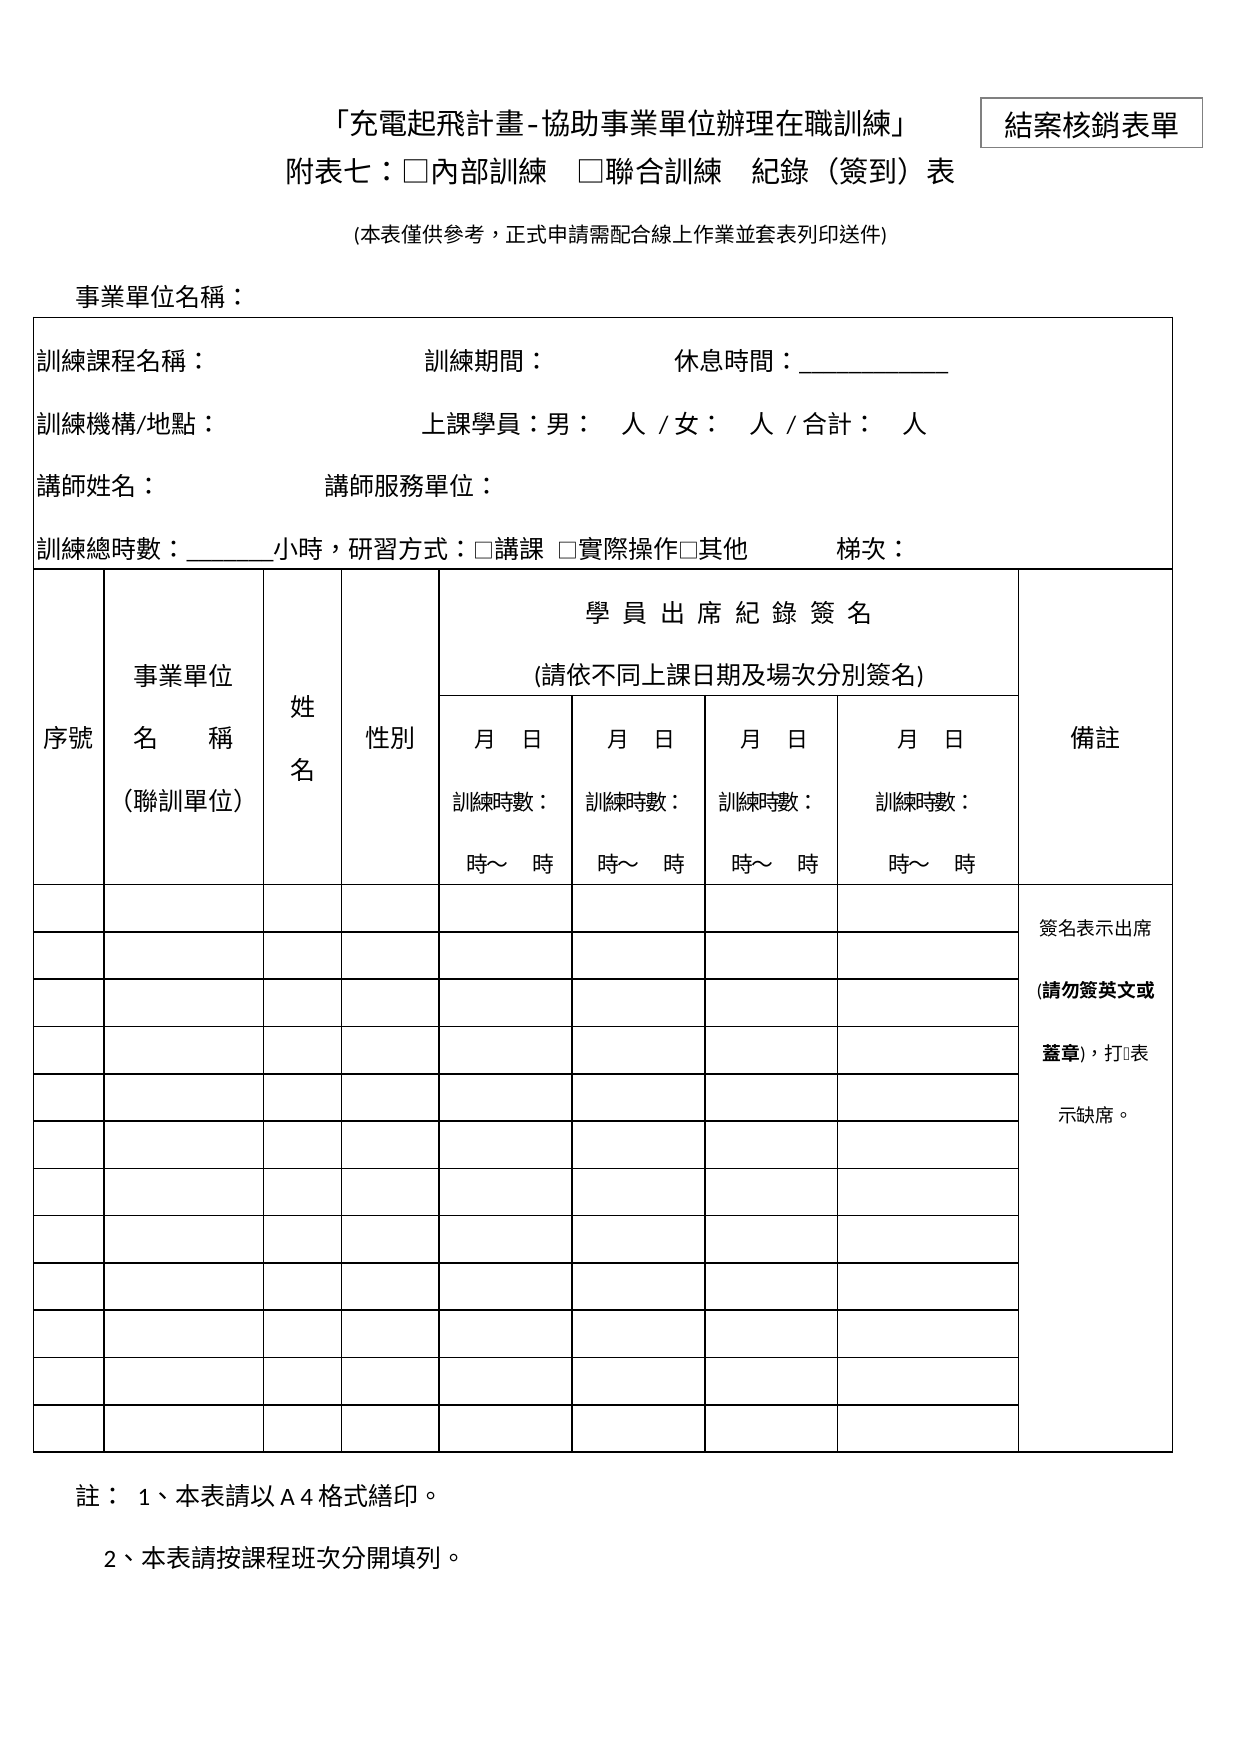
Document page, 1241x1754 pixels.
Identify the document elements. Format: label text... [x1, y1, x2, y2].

table_cell [34, 1264, 103, 1309]
table_header 訓練課程名稱： 訓練期間： 休息時間：____________ 訓練機構/地點： 上課學員：男： 人 / 女： 人 / 合計： 人 講師姓名： 講師服務單位： 訓練總時數：_______小時，研習方式：□講課 □實際操作□其他 梯次： [34, 318, 1172, 568]
table_cell [34, 933, 103, 978]
table_cell [342, 1264, 438, 1309]
table_cell [838, 980, 1018, 1026]
table_cell [342, 1358, 438, 1404]
table_cell [838, 1264, 1018, 1309]
table_cell [440, 1075, 571, 1120]
table_cell [264, 1311, 341, 1357]
text 事業單位名稱： [75, 254, 1174, 317]
table_cell [34, 980, 103, 1026]
table_cell [440, 933, 571, 978]
table_cell 月 日 訓練時數： 時～ 時 [440, 696, 571, 884]
table_cell [342, 885, 438, 931]
table_cell [440, 1406, 571, 1451]
table_cell [440, 1027, 571, 1073]
table_cell [264, 1075, 341, 1120]
subtitle 「充電起飛計畫-協助事業單位辦理在職訓練」 [75, 96, 1165, 144]
table_cell [264, 885, 341, 931]
table_cell [838, 1169, 1018, 1215]
table_cell 學 員 出 席 紀 錄 簽 名 (請依不同上課日期及場次分別簽名) [440, 570, 1018, 695]
table_cell [706, 1027, 837, 1073]
table_cell [105, 1122, 263, 1167]
table_cell [706, 1122, 837, 1167]
table_cell [706, 1406, 837, 1451]
table_cell [838, 1075, 1018, 1120]
table_cell [34, 1027, 103, 1073]
table_cell [264, 1264, 341, 1309]
table_cell [342, 1406, 438, 1451]
table_cell [838, 885, 1018, 931]
table_cell [573, 1027, 704, 1073]
table_cell [342, 1169, 438, 1215]
table_cell 備註 [1019, 570, 1172, 884]
table_cell [440, 980, 571, 1026]
table_cell [440, 885, 571, 931]
table_cell [105, 1358, 263, 1404]
table_cell [706, 1311, 837, 1357]
table_cell [34, 1075, 103, 1120]
table_cell 序號 [34, 570, 103, 884]
table_cell [573, 933, 704, 978]
table_cell [34, 885, 103, 931]
table_cell [264, 1169, 341, 1215]
table_cell [706, 1169, 837, 1215]
table_cell [838, 1406, 1018, 1451]
table_cell [573, 1406, 704, 1451]
table_cell [838, 1216, 1018, 1262]
text 2、本表請按課程班次分開填列。 [75, 1515, 1165, 1578]
table_cell [105, 1075, 263, 1120]
table_cell [706, 933, 837, 978]
table_cell [573, 1358, 704, 1404]
table_cell [264, 1216, 341, 1262]
table_cell [264, 1122, 341, 1167]
table_cell [34, 1311, 103, 1357]
table_cell [342, 1311, 438, 1357]
table_cell [573, 1075, 704, 1120]
table_cell [440, 1311, 571, 1357]
table_cell [342, 933, 438, 978]
table_cell 姓 名 [264, 570, 341, 884]
table_cell [342, 1027, 438, 1073]
table_cell [264, 1358, 341, 1404]
table_cell [573, 1169, 704, 1215]
table_cell [440, 1264, 571, 1309]
table_cell [573, 1216, 704, 1262]
table_cell [838, 1311, 1018, 1357]
table_cell [264, 933, 341, 978]
table_cell [440, 1358, 571, 1404]
table_cell [573, 980, 704, 1026]
text 結案核銷表單 [996, 106, 1187, 139]
table_cell [105, 1311, 263, 1357]
table_cell [706, 1358, 837, 1404]
table_cell [573, 885, 704, 931]
table_cell [573, 1311, 704, 1357]
table_cell [342, 1216, 438, 1262]
table_cell [105, 1406, 263, 1451]
table_cell [34, 1358, 103, 1404]
table_cell 性別 [342, 570, 438, 884]
table_cell [342, 980, 438, 1026]
table_cell 月 日 訓練時數： 時～ 時 [706, 696, 837, 884]
table_cell [105, 933, 263, 978]
text (本表僅供參考，正式申請需配合線上作業並套表列印送件) [75, 192, 1165, 254]
subtitle 「充電起飛計畫-協助事業單位辦理在職訓練」 [982, 99, 1202, 147]
table_cell 事業單位 名 稱 （聯訓單位） [105, 570, 263, 884]
table_cell [264, 980, 341, 1026]
table_cell [105, 1264, 263, 1309]
table_cell [34, 1216, 103, 1262]
table_cell 簽名表示出席(請勿簽英文或蓋章)，打表示缺席。 [1019, 885, 1172, 1451]
table_cell [440, 1216, 571, 1262]
table_cell [440, 1169, 571, 1215]
table_cell 月 日 訓練時數： 時～ 時 [573, 696, 704, 884]
table_cell [264, 1406, 341, 1451]
table_cell [105, 1027, 263, 1073]
table_cell [34, 1169, 103, 1215]
table_cell [34, 1406, 103, 1451]
table_cell [105, 885, 263, 931]
table_cell 月 日 訓練時數： 時～ 時 [838, 696, 1018, 884]
table_cell [838, 1358, 1018, 1404]
table_cell [706, 1216, 837, 1262]
table_cell [838, 1027, 1018, 1073]
table_cell [706, 1075, 837, 1120]
table_cell [264, 1027, 341, 1073]
text 註： 1、本表請以A 4格式繕印。 [75, 1453, 1165, 1515]
table_cell [34, 1122, 103, 1167]
table_cell [440, 1122, 571, 1167]
table_cell [105, 1216, 263, 1262]
table_cell [105, 980, 263, 1026]
table_cell [105, 1169, 263, 1215]
table_cell [838, 1122, 1018, 1167]
table_cell [342, 1075, 438, 1120]
table_cell [706, 980, 837, 1026]
table_cell [573, 1122, 704, 1167]
table_cell [706, 885, 837, 931]
table_cell [342, 1122, 438, 1167]
table_cell [838, 933, 1018, 978]
subtitle 附表七：□內部訓練 □聯合訓練 紀錄（簽到）表 [75, 144, 1165, 192]
table_cell [706, 1264, 837, 1309]
table_cell [573, 1264, 704, 1309]
